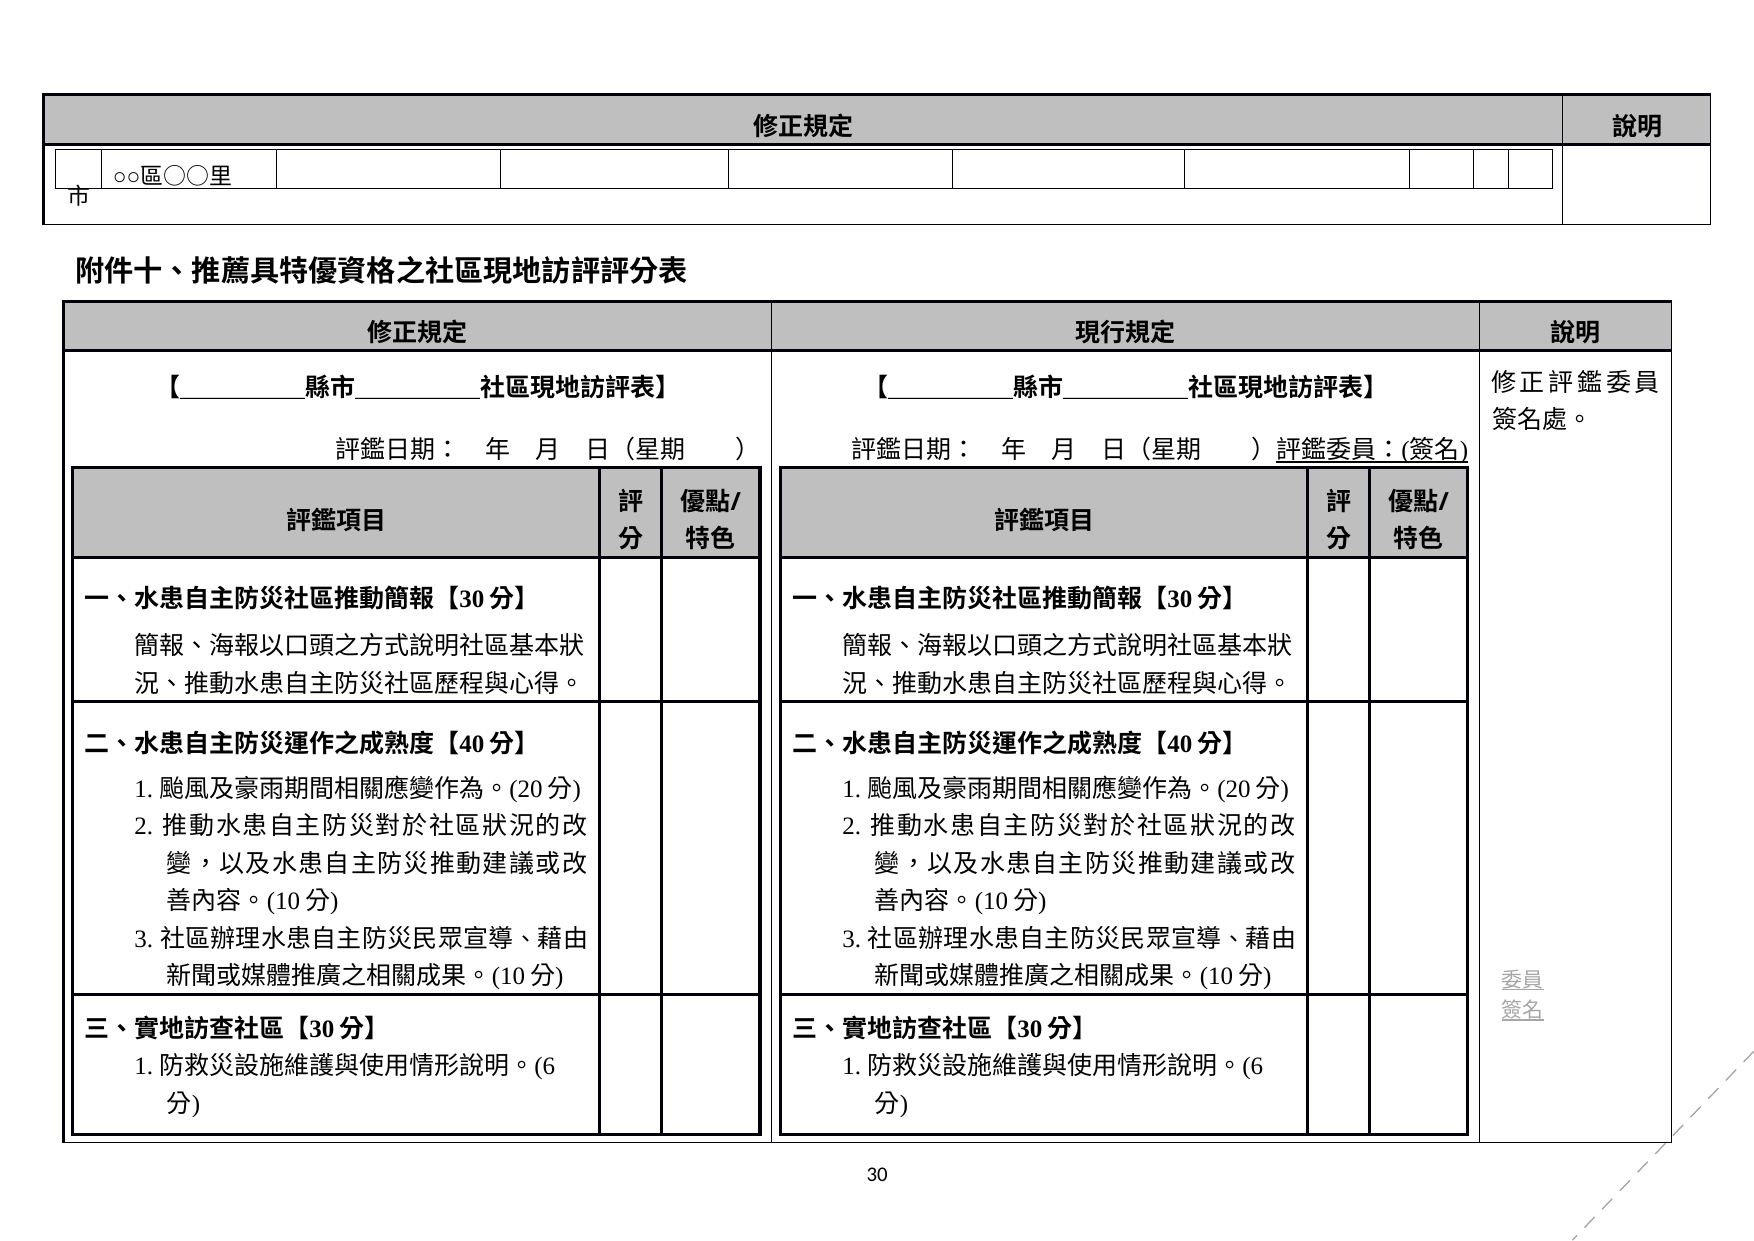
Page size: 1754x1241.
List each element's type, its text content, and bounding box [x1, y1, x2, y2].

table_cell 三、實地訪查社區【30分】 1. 防救災設施維護與使用情形說明。(6分) [782, 996, 1306, 1133]
table_header 評鑑項目 [74, 469, 598, 556]
table_header 優點/特色 [663, 469, 758, 556]
table_header 評分 [1309, 469, 1368, 556]
table_cell [601, 996, 660, 1133]
table_cell [729, 150, 952, 187]
table_cell 【＿＿＿＿＿縣市＿＿＿＿＿社區現地訪評表】 評鑑日期： 年 月 日（星期 ）評鑑委員：(簽名) [772, 352, 1479, 1142]
table_cell [277, 150, 500, 187]
table_cell [1474, 150, 1508, 187]
table_cell [1371, 996, 1466, 1133]
table_cell 【＿＿＿＿＿縣市＿＿＿＿＿社區現地訪評表】 評鑑日期： 年 月 日（星期 ） [65, 352, 771, 1142]
table_cell [1185, 150, 1409, 187]
table_cell [1309, 996, 1368, 1133]
text 附件十、推薦具特優資格之社區現地訪評評分表 [75, 225, 1679, 299]
table_cell [1371, 703, 1466, 992]
table_cell 一、水患自主防災社區推動簡報【30分】 簡報、海報以口頭之方式說明社區基本狀況、推動水患自主防災社區歷程與心得。 [74, 559, 598, 700]
table_cell [1410, 150, 1473, 187]
table_cell [1309, 703, 1368, 992]
table_cell [663, 559, 758, 700]
table_cell [1509, 150, 1552, 187]
table_cell ○○市 [56, 150, 101, 187]
table_cell [953, 150, 1184, 187]
table_header 評鑑項目 [782, 469, 1306, 556]
table_cell ○○區○○里 [102, 150, 276, 187]
table_cell 一、水患自主防災社區推動簡報【30分】 簡報、海報以口頭之方式說明社區基本狀況、推動水患自主防災社區歷程與心得。 [782, 559, 1306, 700]
table_cell [663, 703, 758, 992]
table_cell [663, 996, 758, 1133]
table_header 優點/特色 [1371, 469, 1466, 556]
table_cell 二、水患自主防災運作之成熟度【40分】 1. 颱風及豪雨期間相關應變作為。(20分) 2. 推動水患自主防災對於社區狀況的改變，以及水患自主防災推動建議或改善內容。(10分) 3. 社區辦理水患自主防災民眾宣導、藉由新聞或媒體推廣之相關成果。(10分) [782, 703, 1306, 992]
table_header 說明 [1563, 96, 1710, 143]
table_header 評分 [601, 469, 660, 556]
table_cell 複評評分表(場次○) 評鑑日期： 年 月 日（星期 ） [45, 146, 1562, 223]
table_header 現行規定 [772, 303, 1479, 349]
table_cell [1371, 559, 1466, 700]
table_header 修正規定 [45, 96, 1562, 143]
table_cell [1309, 559, 1368, 700]
table_cell [601, 559, 660, 700]
table_cell [601, 703, 660, 992]
table_header 說明 [1480, 303, 1671, 349]
table_cell [1563, 146, 1710, 223]
table_cell 修正評鑑委員簽名處。 [1480, 352, 1671, 1142]
table_cell 三、實地訪查社區【30分】 1. 防救災設施維護與使用情形說明。(6分) [74, 996, 598, 1133]
table_header 修正規定 [65, 303, 771, 349]
table_cell [501, 150, 728, 187]
table_cell 二、水患自主防災運作之成熟度【40分】 1. 颱風及豪雨期間相關應變作為。(20分) 2. 推動水患自主防災對於社區狀況的改變，以及水患自主防災推動建議或改善內容。(10分) 3. 社區辦理水患自主防災民眾宣導、藉由新聞或媒體推廣之相關成果。(10分) [74, 703, 598, 992]
